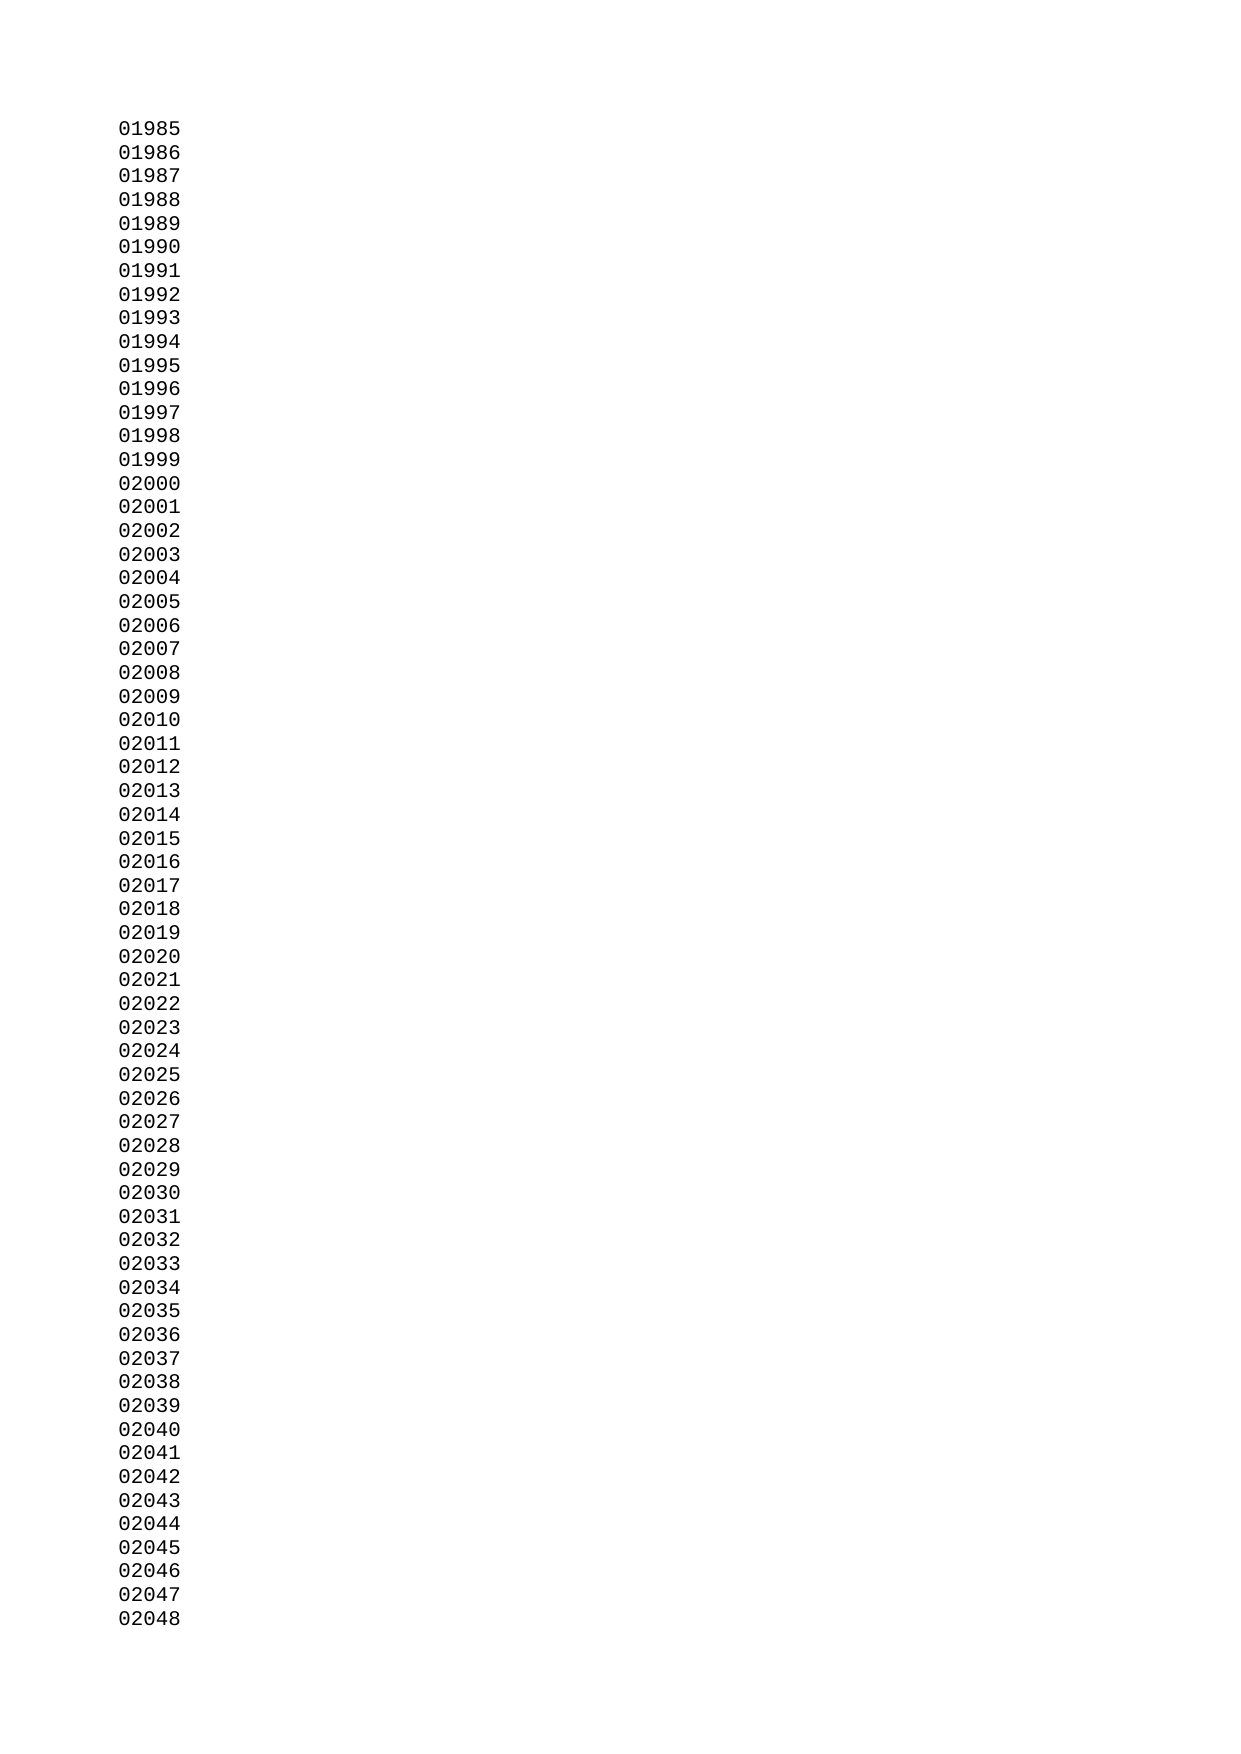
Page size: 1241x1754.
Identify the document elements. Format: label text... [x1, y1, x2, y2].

text 02024 [118, 1040, 1122, 1064]
text 01986 [118, 142, 1122, 165]
text 02025 [118, 1064, 1122, 1088]
text 01999 [118, 449, 1122, 473]
text 01993 [118, 307, 1122, 331]
text 02020 [118, 946, 1122, 969]
text 01994 [118, 331, 1122, 354]
text 02044 [118, 1513, 1122, 1537]
text 02000 [118, 473, 1122, 496]
text 02042 [118, 1466, 1122, 1489]
text 01987 [118, 165, 1122, 189]
text 02030 [118, 1182, 1122, 1206]
text 02021 [118, 969, 1122, 993]
text 02033 [118, 1253, 1122, 1277]
text 02022 [118, 993, 1122, 1017]
text 02035 [118, 1300, 1122, 1324]
text 02031 [118, 1206, 1122, 1229]
text 02027 [118, 1111, 1122, 1135]
text 02028 [118, 1135, 1122, 1158]
text 02048 [118, 1608, 1122, 1631]
text 02040 [118, 1419, 1122, 1442]
text 02043 [118, 1489, 1122, 1513]
text 02037 [118, 1348, 1122, 1371]
text 02045 [118, 1537, 1122, 1561]
text 01997 [118, 402, 1122, 426]
text 02016 [118, 851, 1122, 875]
text 02005 [118, 591, 1122, 615]
text 02041 [118, 1442, 1122, 1466]
text 02007 [118, 638, 1122, 662]
text 02018 [118, 898, 1122, 922]
text 02034 [118, 1277, 1122, 1300]
text 02038 [118, 1371, 1122, 1395]
text 01990 [118, 236, 1122, 260]
text 02015 [118, 827, 1122, 851]
text 02003 [118, 544, 1122, 567]
text 02001 [118, 496, 1122, 520]
text 01991 [118, 260, 1122, 284]
text 02004 [118, 567, 1122, 591]
text 01985 [118, 118, 1122, 142]
text 01995 [118, 354, 1122, 378]
text 02019 [118, 922, 1122, 946]
text 02039 [118, 1395, 1122, 1419]
text 02006 [118, 615, 1122, 638]
text 02002 [118, 520, 1122, 544]
text 02023 [118, 1017, 1122, 1040]
text 02014 [118, 804, 1122, 827]
text 02013 [118, 780, 1122, 804]
text 02032 [118, 1229, 1122, 1253]
text 02046 [118, 1561, 1122, 1584]
text 02009 [118, 686, 1122, 709]
text 02017 [118, 875, 1122, 898]
text 02047 [118, 1584, 1122, 1608]
text 01998 [118, 426, 1122, 449]
text 02011 [118, 733, 1122, 757]
text 02010 [118, 709, 1122, 733]
text 02012 [118, 757, 1122, 780]
text 01989 [118, 213, 1122, 236]
text 02029 [118, 1158, 1122, 1182]
text 01992 [118, 284, 1122, 307]
text 02008 [118, 662, 1122, 686]
text 02026 [118, 1088, 1122, 1111]
text 01988 [118, 189, 1122, 213]
text 01996 [118, 378, 1122, 402]
text 02036 [118, 1324, 1122, 1348]
